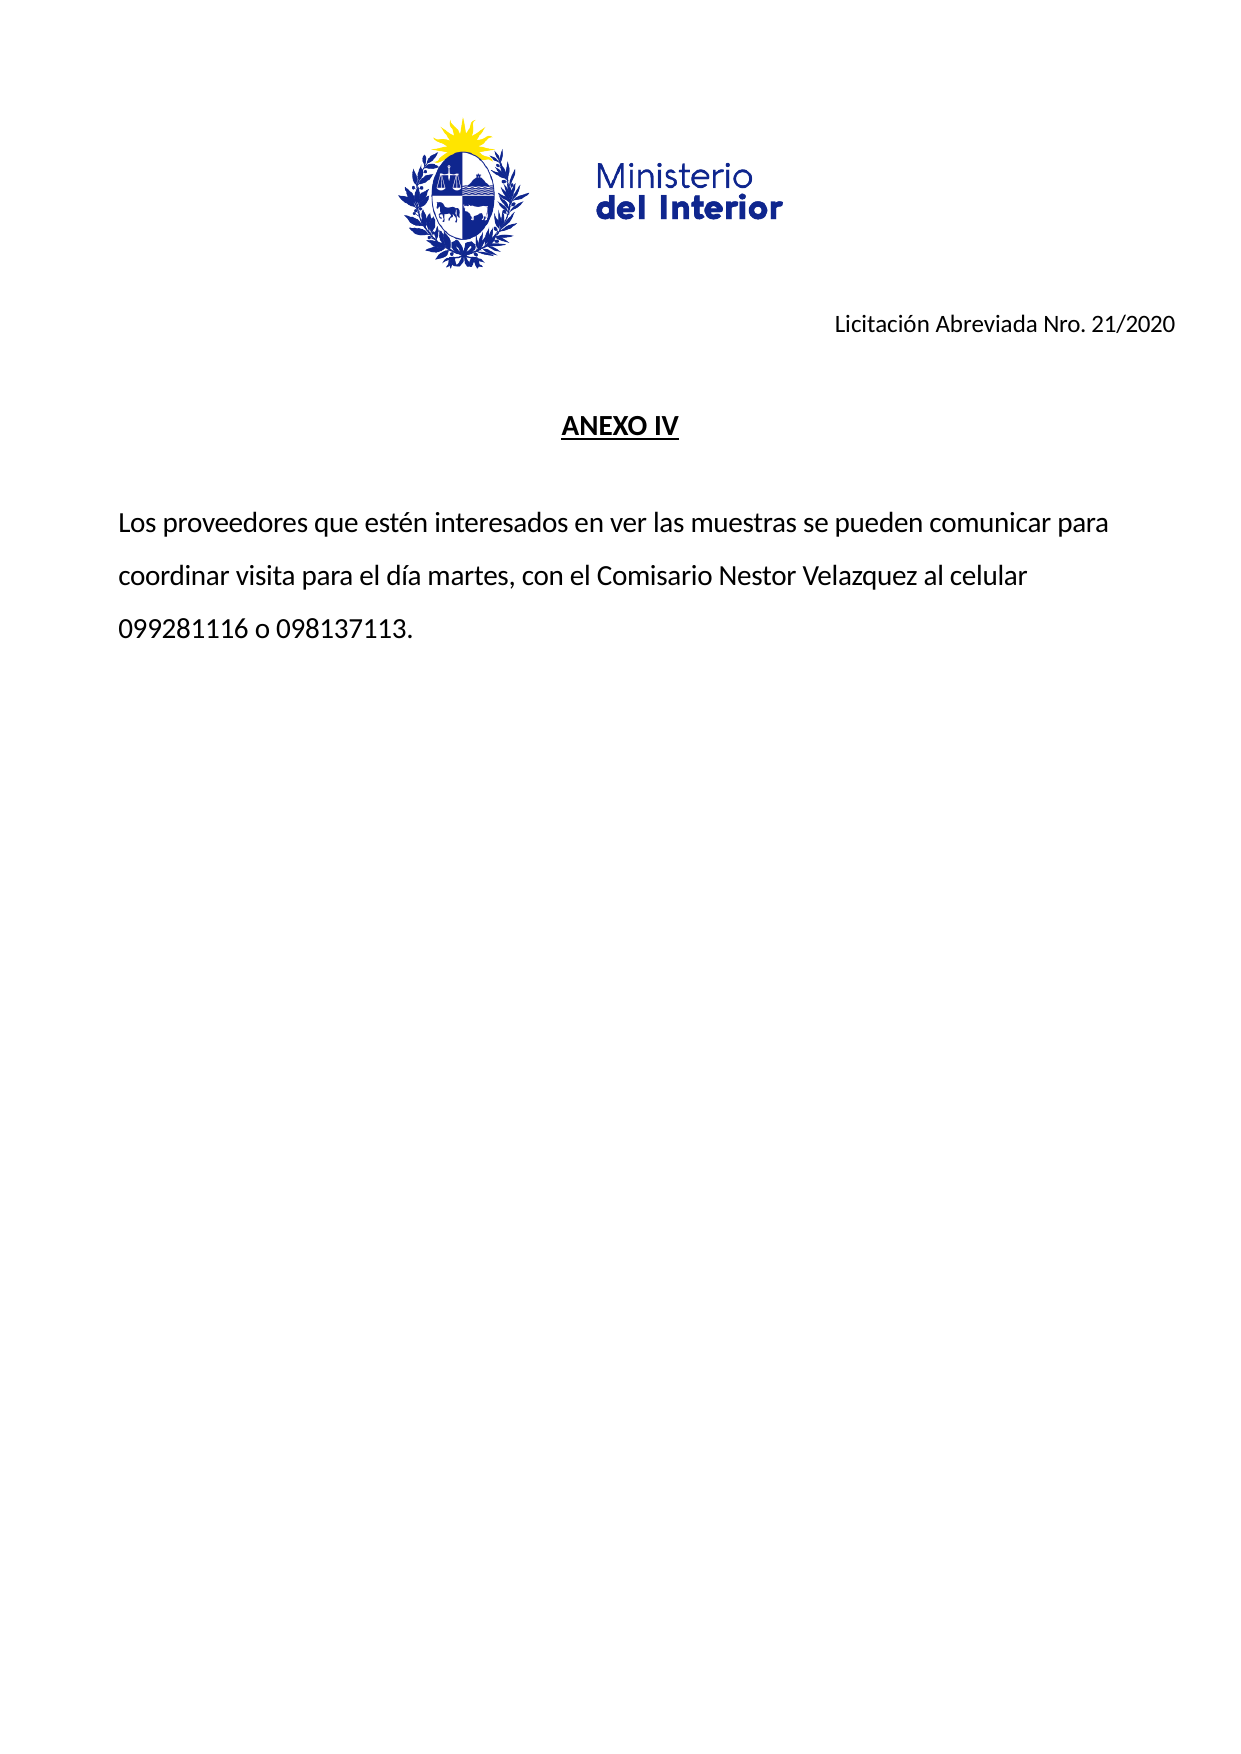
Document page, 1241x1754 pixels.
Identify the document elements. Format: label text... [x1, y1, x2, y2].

text Licitación Abreviada Nro. 21/2020 [118, 308, 1175, 339]
picture [371, 91, 808, 295]
text Los proveedores que estén interesados en ver las muestras se pueden comunicar para coordinar visita para el día martes, con el Comisario Nestor Velazquez al celular 099281116 o 098137113. [118, 504, 1122, 646]
text ANEXO IV [118, 407, 1122, 443]
